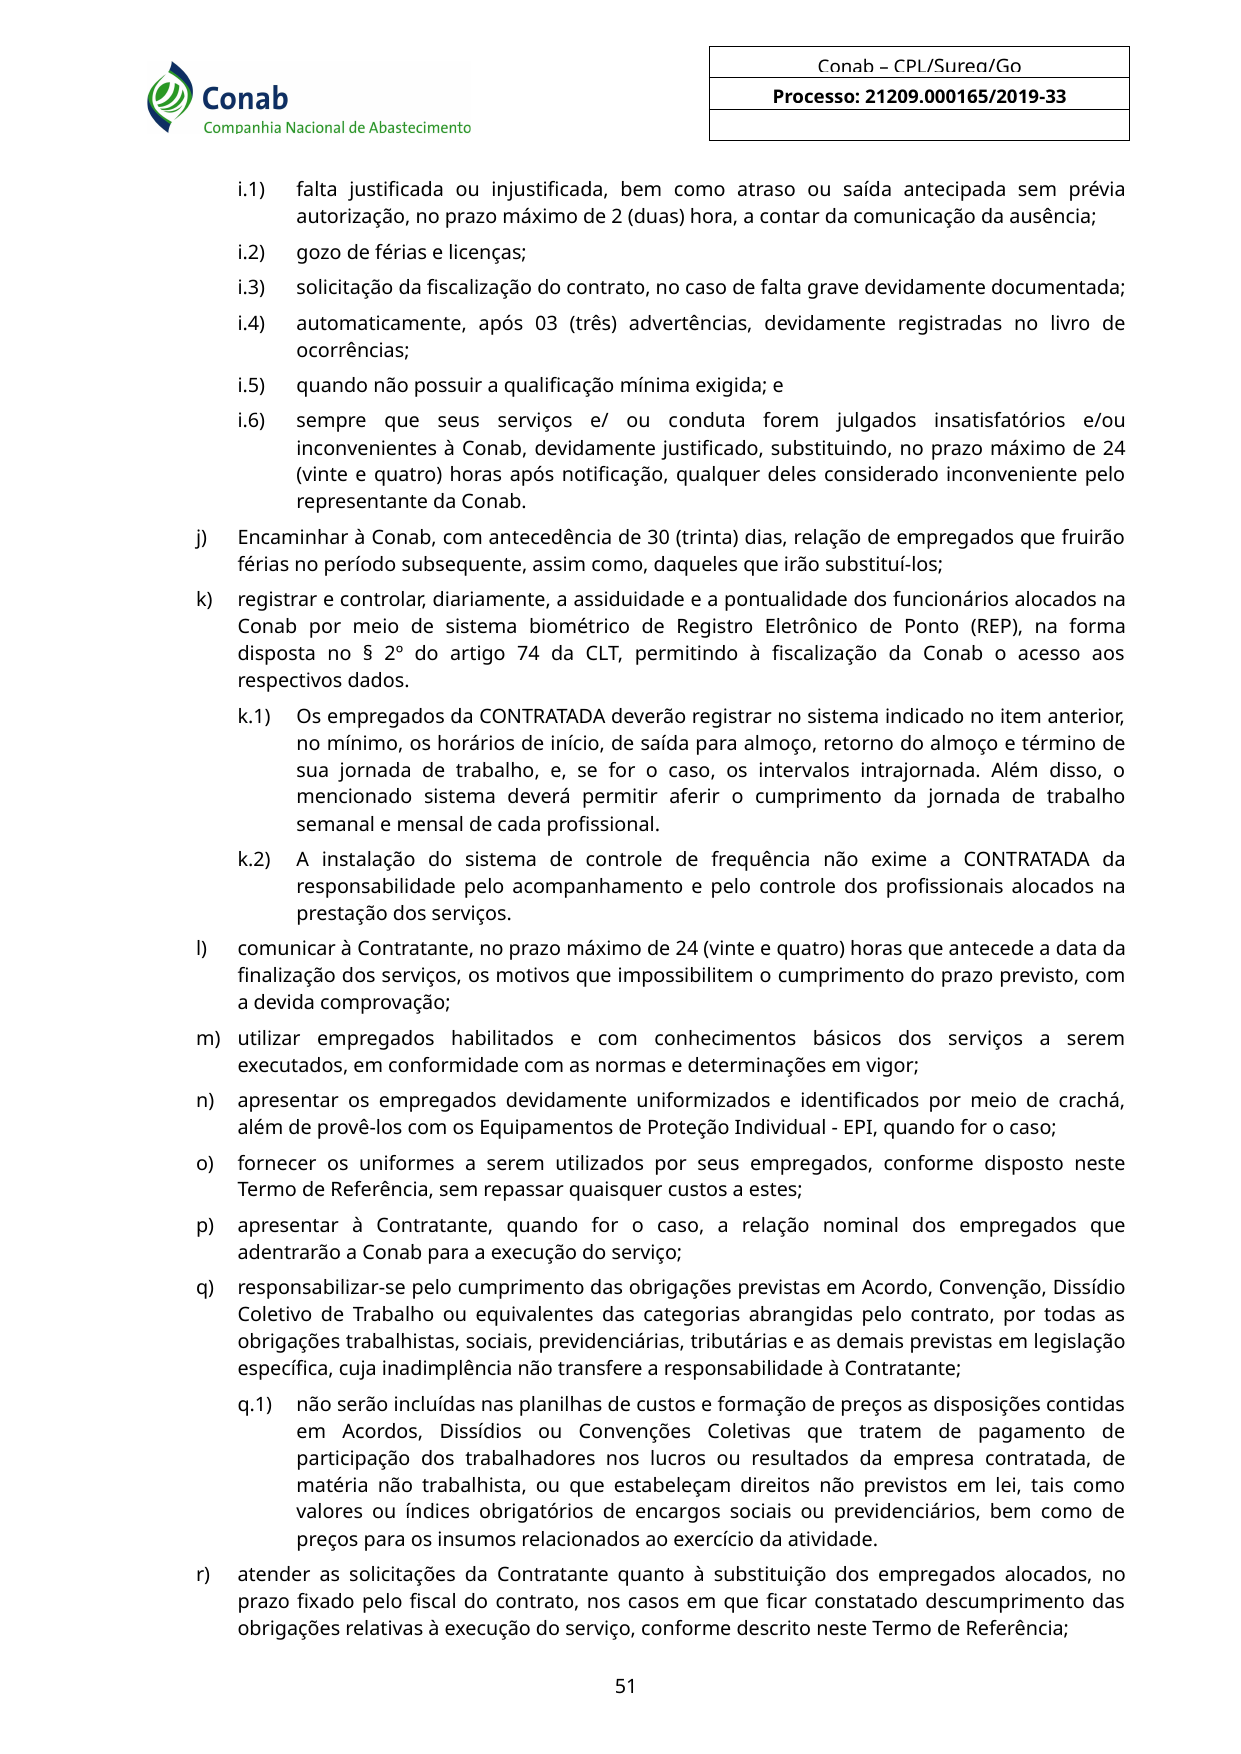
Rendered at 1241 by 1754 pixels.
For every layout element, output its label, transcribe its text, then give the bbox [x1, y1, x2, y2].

list automaticamente, após 03 (três) advertências, devidamente registradas no livro de ocorrências; [237, 309, 1127, 363]
list gozo de férias e licenças; [237, 238, 1127, 265]
list responsabilizar-se pelo cumprimento das obrigações previstas em Acordo, Convenção, Dissídio Coletivo de Trabalho ou equivalentes das categorias abrangidas pelo contrato, por todas as obrigações trabalhistas, sociais, previdenciárias, tributárias e as demais previstas em legislação específica, cuja inadimplência não transfere a responsabilidade à Contratante; [196, 1273, 1127, 1381]
list Encaminhar à Conab, com antecedência de 30 (trinta) dias, relação de empregados que fruirão férias no período subsequente, assim como, daqueles que irão substituí-los; [196, 523, 1127, 577]
list não serão incluídas nas planilhas de custos e formação de preços as disposições contidas em Acordos, Dissídios ou Convenções Coletivas que tratem de pagamento de participação dos trabalhadores nos lucros ou resultados da empresa contratada, de matéria não trabalhista, ou que estabeleçam direitos não previstos em lei, tais como valores ou índices obrigatórios de encargos sociais ou previdenciários, bem como de preços para os insumos relacionados ao exercício da atividade. [237, 1390, 1127, 1552]
list Os empregados da CONTRATADA deverão registrar no sistema indicado no item anterior, no mínimo, os horários de início, de saída para almoço, retorno do almoço e término de sua jornada de trabalho, e, se for o caso, os intervalos intrajornada. Além disso, o mencionado sistema deverá permitir aferir o cumprimento da jornada de trabalho semanal e mensal de cada profissional. [237, 702, 1127, 837]
picture [147, 61, 471, 134]
list registrar e controlar, diariamente, a assiduidade e a pontualidade dos funcionários alocados na Conab por meio de sistema biométrico de Registro Eletrônico de Ponto (REP), na forma disposta no § 2º do artigo 74 da CLT, permitindo à fiscalização da Conab o acesso aos respectivos dados. [196, 586, 1127, 693]
list comunicar à Contratante, no prazo máximo de 24 (vinte e quatro) horas que antecede a data da finalização dos serviços, os motivos que impossibilitem o cumprimento do prazo previsto, com a devida comprovação; [196, 934, 1127, 1016]
list falta justificada ou injustificada, bem como atraso ou saída antecipada sem prévia autorização, no prazo máximo de 2 (duas) hora, a contar da comunicação da ausência; [237, 176, 1127, 230]
list utilizar empregados habilitados e com conhecimentos básicos dos serviços a serem executados, em conformidade com as normas e determinações em vigor; [196, 1024, 1127, 1078]
list solicitação da fiscalização do contrato, no caso de falta grave devidamente documentada; [237, 273, 1127, 301]
list quando não possuir a qualificação mínima exigida; e [237, 371, 1127, 398]
list A instalação do sistema de controle de frequência não exime a CONTRATADA da responsabilidade pelo acompanhamento e pelo controle dos profissionais alocados na prestação dos serviços. [237, 845, 1127, 926]
list sempre que seus serviços e/ ou conduta forem julgados insatisfatórios e/ou inconvenientes à Conab, devidamente justificado, substituindo, no prazo máximo de 24 (vinte e quatro) horas após notificação, qualquer deles considerado inconveniente pelo representante da Conab. [237, 407, 1127, 515]
list apresentar os empregados devidamente uniformizados e identificados por meio de crachá, além de provê-los com os Equipamentos de Proteção Individual - EPI, quando for o caso; [196, 1086, 1127, 1140]
list apresentar à Contratante, quando for o caso, a relação nominal dos empregados que adentrarão a Conab para a execução do serviço; [196, 1211, 1127, 1265]
list fornecer os uniformes a serem utilizados por seus empregados, conforme disposto neste Termo de Referência, sem repassar quaisquer custos a estes; [196, 1149, 1127, 1203]
list atender as solicitações da Contratante quanto à substituição dos empregados alocados, no prazo fixado pelo fiscal do contrato, nos casos em que ficar constatado descumprimento das obrigações relativas à execução do serviço, conforme descrito neste Termo de Referência; [196, 1560, 1127, 1641]
